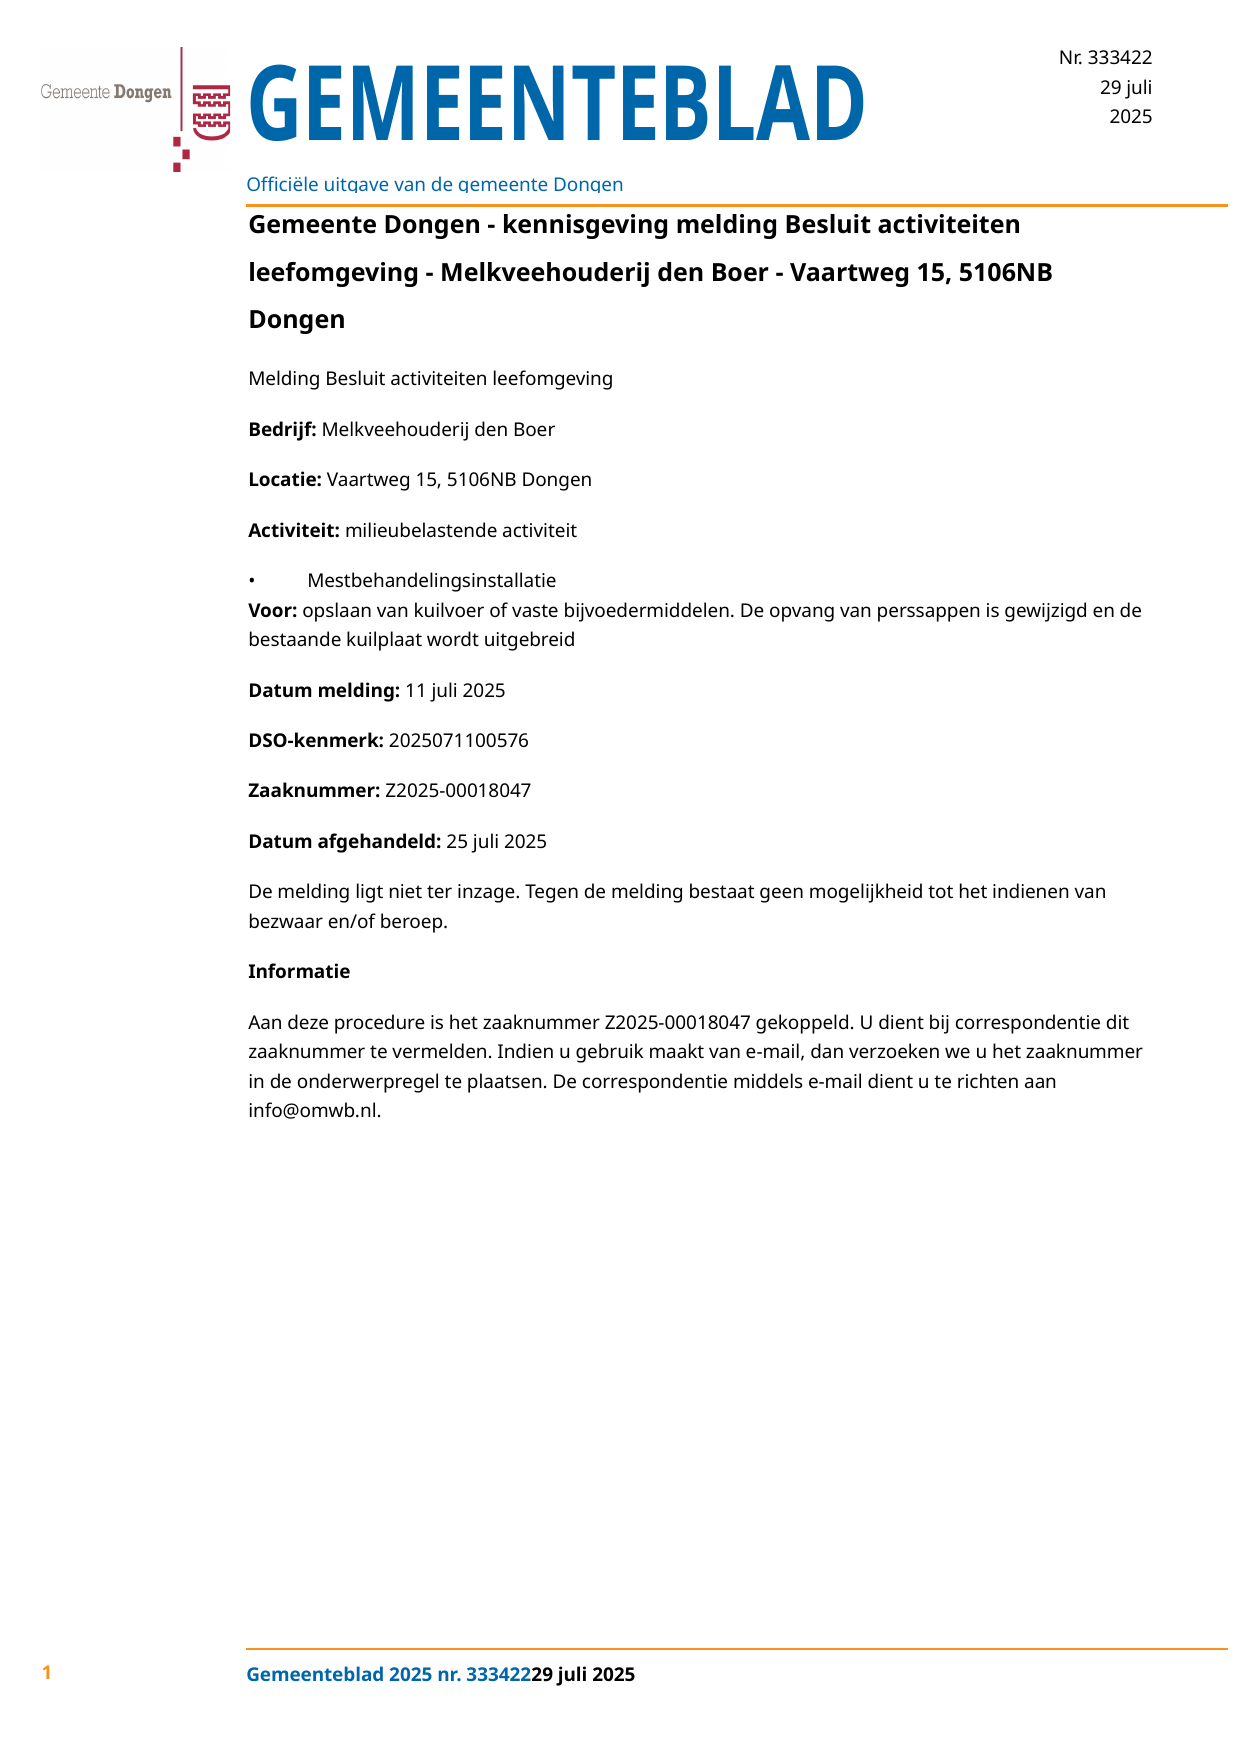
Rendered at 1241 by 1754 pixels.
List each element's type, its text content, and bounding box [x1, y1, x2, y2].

text Activiteit: milieubelastende activiteit [248, 517, 1152, 542]
text Aan deze procedure is het zaaknummer Z2025-00018047 gekoppeld. U dient bij correspondentie dit zaaknummer te vermelden. Indien u gebruik maakt van e-mail, dan verzoeken we u het zaaknummer in de onderwerpregel te plaatsen. De correspondentie middels e-mail dient u te richten aan info@omwb.nl. [248, 1009, 1152, 1123]
text Melding Besluit activiteiten leefomgeving [248, 366, 1152, 391]
text Bedrijf: Melkveehouderij den Boer [248, 416, 1152, 442]
text Datum afgehandeld: 25 juli 2025 [248, 828, 1152, 854]
text Datum melding: 11 juli 2025 [248, 677, 1152, 702]
list Mestbehandelingsinstallatie [248, 567, 1152, 593]
text Locatie: Vaartweg 15, 5106NB Dongen [248, 466, 1152, 492]
text Voor: opslaan van kuilvoer of vaste bijvoedermiddelen. De opvang van perssappen is gewijzigd en de bestaande kuilplaat wordt uitgebreid [248, 597, 1152, 652]
text Informatie [248, 958, 1152, 984]
text De melding ligt niet ter inzage. Tegen de melding bestaat geen mogelijkheid tot het indienen van bezwaar en/of beroep. [248, 878, 1152, 934]
text Gemeente Dongen - kennisgeving melding Besluit activiteiten leefomgeving - Melkveehouderij den Boer - Vaartweg 15, 5106NB Dongen [248, 207, 1152, 336]
picture [41, 47, 231, 172]
text Zaaknummer: Z2025-00018047 [248, 778, 1152, 803]
text DSO-kenmerk: 2025071100576 [248, 727, 1152, 753]
